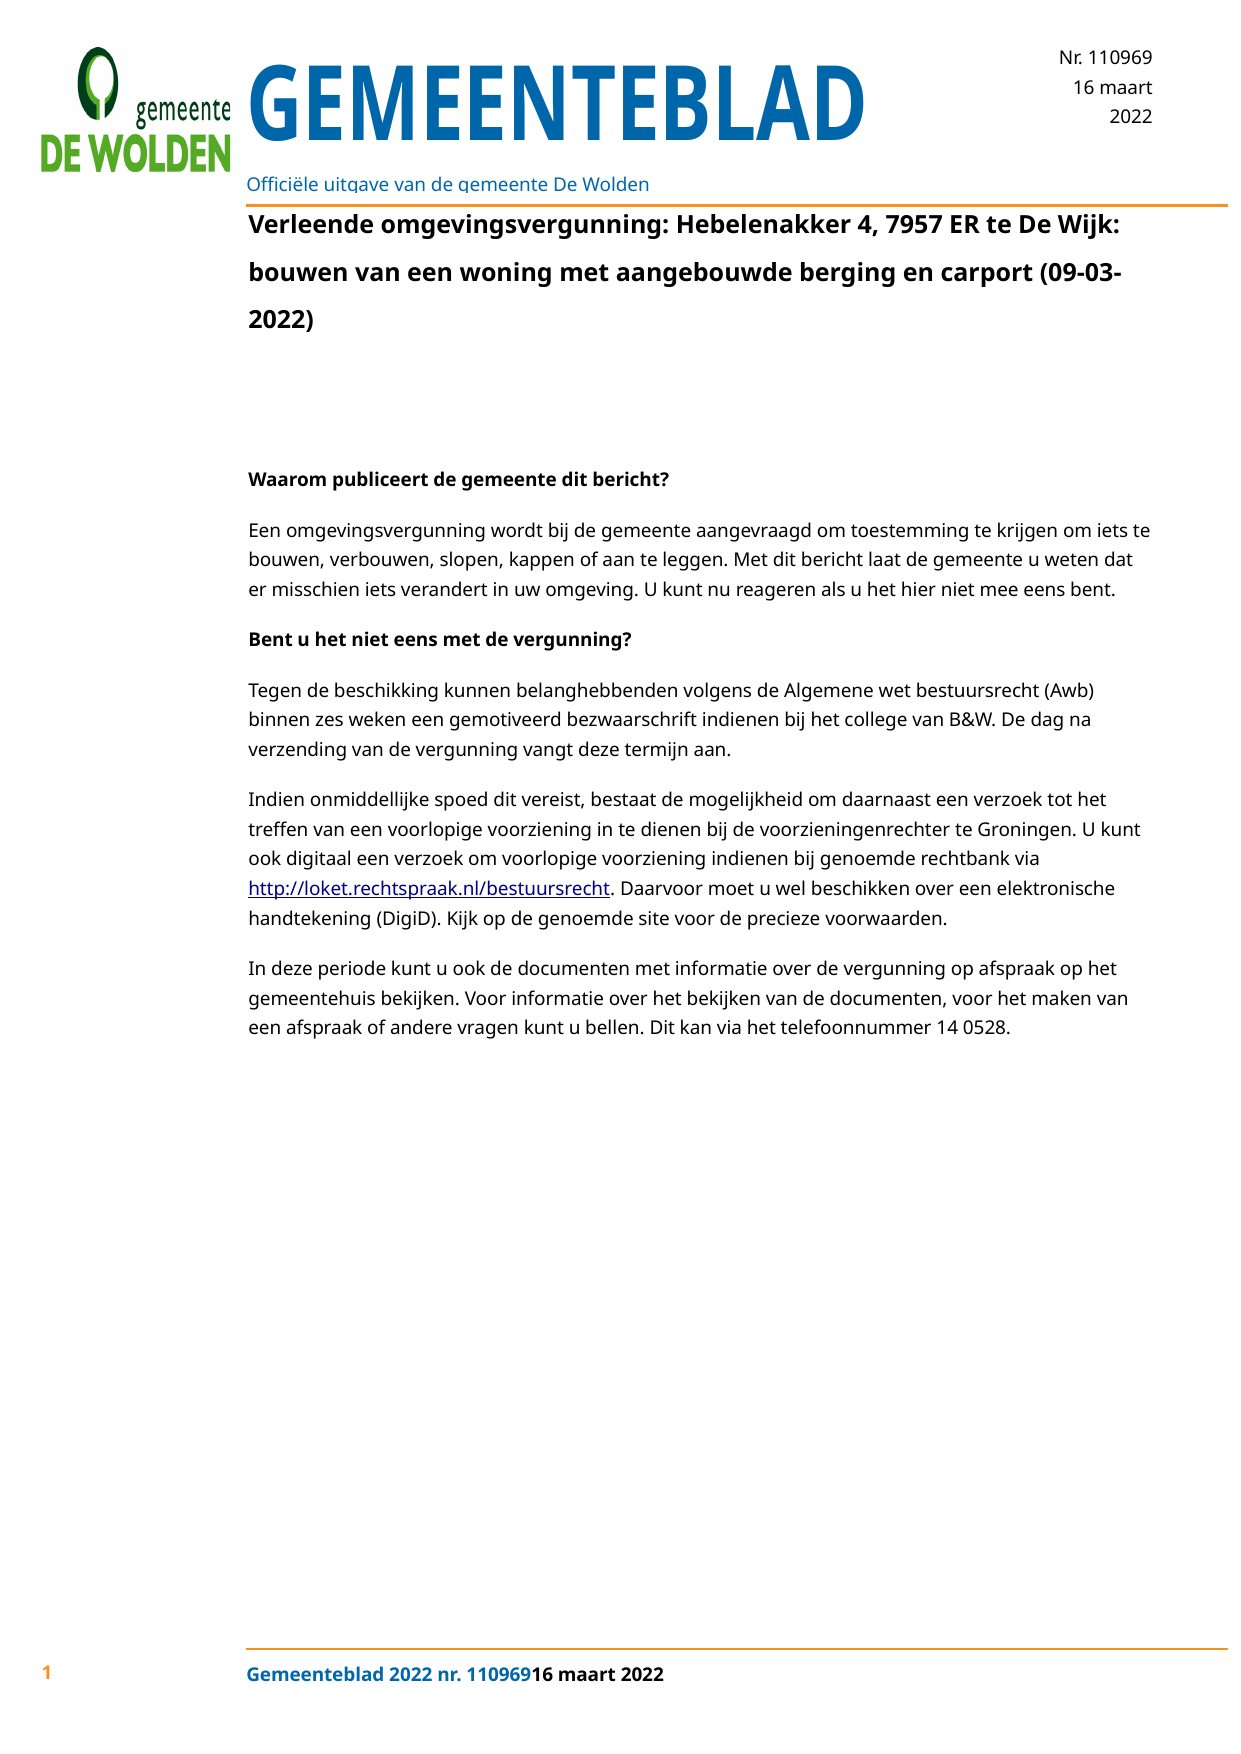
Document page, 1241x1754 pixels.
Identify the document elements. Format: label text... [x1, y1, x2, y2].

text Bent u het niet eens met de vergunning? [248, 626, 1152, 652]
text In deze periode kunt u ook de documenten met informatie over de vergunning op afspraak op het gemeentehuis bekijken. Voor informatie over het bekijken van de documenten, voor het maken van een afspraak of andere vragen kunt u bellen. Dit kan via het telefoonnummer 14 0528. [248, 955, 1152, 1040]
picture [41, 47, 231, 172]
text Een omgevingsvergunning wordt bij de gemeente aangevraagd om toestemming te krijgen om iets te bouwen, verbouwen, slopen, kappen of aan te leggen. Met dit bericht laat de gemeente u weten dat er misschien iets verandert in uw omgeving. U kunt nu reageren als u het hier niet mee eens bent. [248, 517, 1152, 602]
text Indien onmiddellijke spoed dit vereist, bestaat de mogelijkheid om daarnaast een verzoek tot het treffen van een voorlopige voorziening in te dienen bij de voorzieningenrechter te Groningen. U kunt ook digitaal een verzoek om voorlopige voorziening indienen bij genoemde rechtbank via http://loket.rechtspraak.nl/bestuursrecht. Daarvoor moet u wel beschikken over een elektronische handtekening (DigiD). Kijk op de genoemde site voor de precieze voorwaarden. [248, 786, 1152, 930]
text Waarom publiceert de gemeente dit bericht? [248, 466, 1152, 492]
text Verleende omgevingsvergunning: Hebelenakker 4, 7957 ER te De Wijk: bouwen van een woning met aangebouwde berging en carport (09-03-2022) [248, 207, 1152, 336]
text Tegen de beschikking kunnen belanghebbenden volgens de Algemene wet bestuursrecht (Awb) binnen zes weken een gemotiveerd bezwaarschrift indienen bij het college van B&W. De dag na verzending van de vergunning vangt deze termijn aan. [248, 677, 1152, 762]
